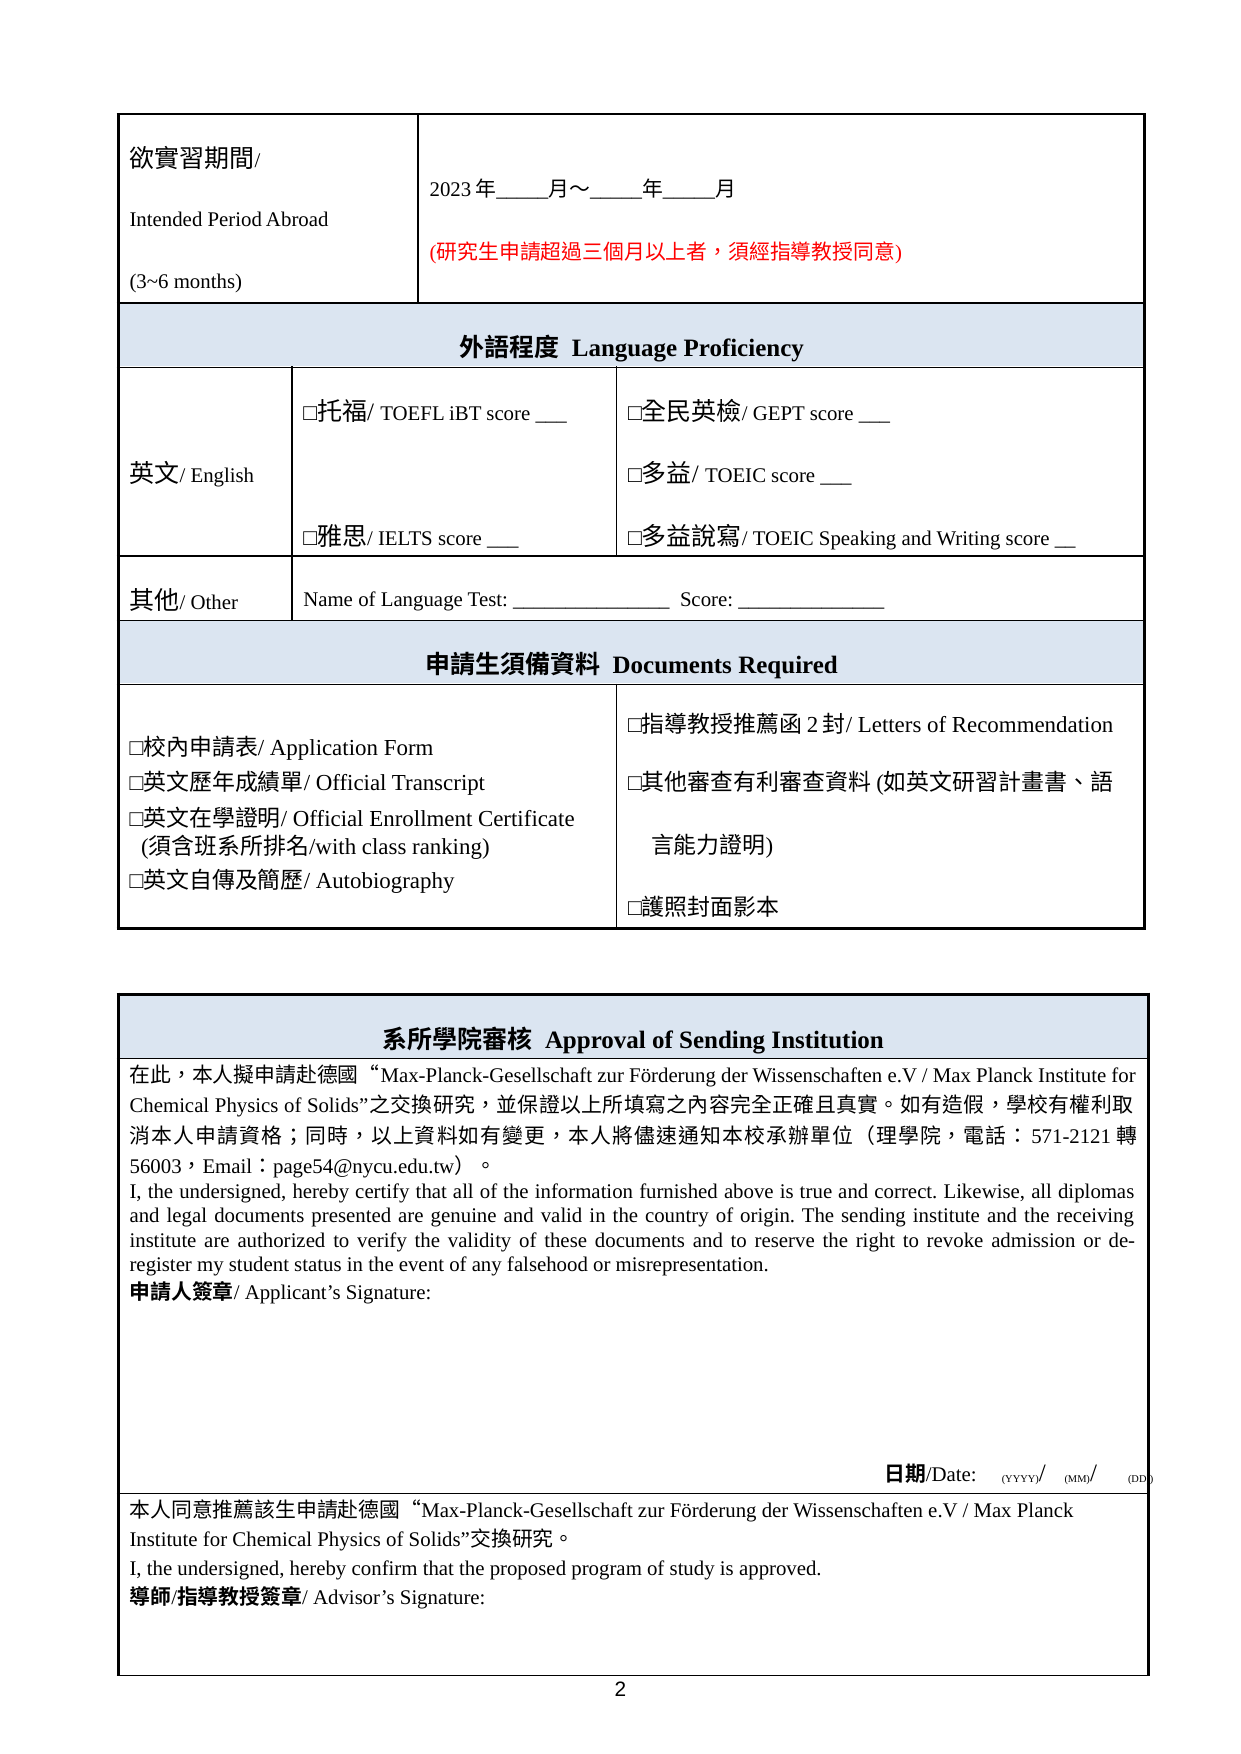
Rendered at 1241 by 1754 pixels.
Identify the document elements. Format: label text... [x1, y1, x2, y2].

table_cell 2023年_____月～_____年_____月 (研究生申請超過三個月以上者，須經指導教授同意) [419, 115, 1143, 302]
table_cell 其他/ Other [120, 557, 291, 619]
table_cell □校內申請表/ Application Form □英文歷年成績單/ Official Transcript □英文在學證明/ Official Enrollment Certificate (須含班系所排名/with class ranking) □英文自傳及簡歷/ Autobiography [120, 685, 616, 927]
table_cell 外語程度 Language Proficiency [120, 304, 1143, 366]
table_cell 在此，本人擬申請赴德國“Max-Planck-Gesellschaft zur Förderung der Wissenschaften e.V / Max Planck Institute for Chemical Physics of Solids”之交換研究，並保證以上所填寫之內容完全正確且真實。如有造假，學校有權利取消本人申請資格；同時，以上資料如有變更，本人將儘速通知本校承辦單位（理學院，電話：571-2121轉56003，Email：page54@nycu.edu.tw）。 I, the undersigned, hereby certify that all of the information furnished above is true and correct. Likewise, all diplomas and legal documents presented are genuine and valid in the country of origin. The sending institute and the receiving institute are authorized to verify the validity of these documents and to reserve the right to revoke admission or de-register my student status in the event of any falsehood or misrepresentation. 申請人簽章/ Applicant’s Signature: 日期/Date: (YYYY)/ (MM)/ (DD)) [120, 1059, 1147, 1493]
table_header 系所學院審核 Approval of Sending Institution [120, 996, 1147, 1058]
table_cell □指導教授推薦函2封/ Letters of Recommendation □其他審查有利審查資料 (如英文研習計畫書、語言能力證明) □護照封面影本 [617, 685, 1143, 927]
table_cell 本人同意推薦該生申請赴德國“Max-Planck-Gesellschaft zur Förderung der Wissenschaften e.V / Max Planck Institute for Chemical Physics of Solids”交換研究。 I, the undersigned, hereby confirm that the proposed program of study is approved. 導師/指導教授簽章/ Advisor’s Signature: [120, 1494, 1147, 1675]
table_cell 申請生須備資料 Documents Required [120, 621, 1143, 683]
table_cell □全民英檢/ GEPT score ___ □多益/ TOEIC score ___ □多益說寫/ TOEIC Speaking and Writing score __ [617, 368, 1143, 555]
table_cell 欲實習期間/ Intended Period Abroad (3~6 months) [120, 115, 417, 302]
table_cell Name of Language Test: ____­­­___________ Score: ____­­­__________ [293, 557, 1143, 619]
table_cell □托福/ TOEFL iBT score ___ □雅思/ IELTS score ___ [293, 368, 616, 555]
table_cell 英文/ English [120, 368, 291, 555]
